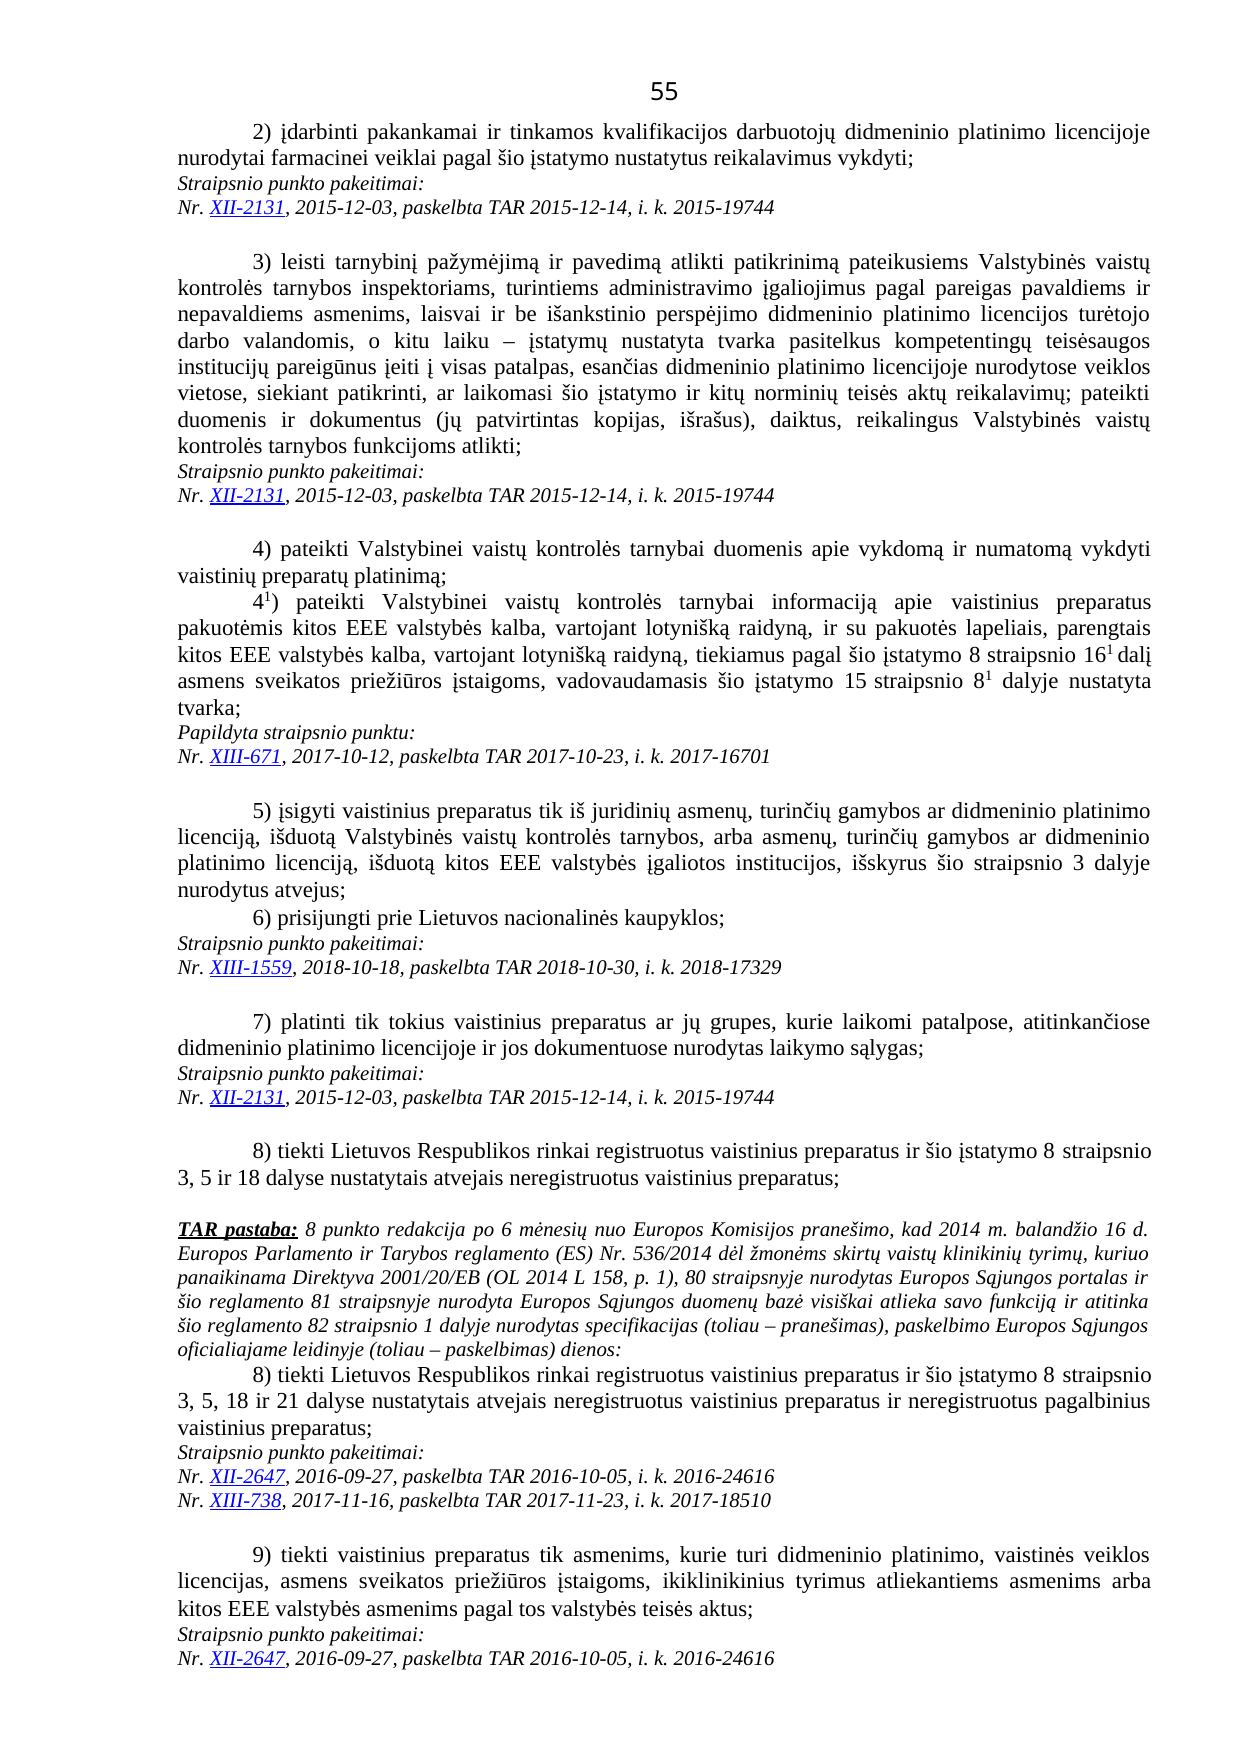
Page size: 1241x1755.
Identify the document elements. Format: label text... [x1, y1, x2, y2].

text Nr. XIII-738, 2017-11-16, paskelbta TAR 2017-11-23, i. k. 2017-18510 [177, 1488, 1152, 1512]
text Straipsnio punkto pakeitimai: [177, 1440, 1152, 1464]
text 5) įsigyti vaistinius preparatus tik iš juridinių asmenų, turinčių gamybos ar didmeninio platinimo licenciją, išduotą Valstybinės vaistų kontrolės tarnybos, arba asmenų, turinčių gamybos ar didmeninio platinimo licenciją, išduotą kitos EEE valstybės įgaliotos institucijos, išskyrus šio straipsnio 3 dalyje nurodytus atvejus; [177, 797, 1152, 902]
text Nr. XIII-1559, 2018-10-18, paskelbta TAR 2018-10-30, i. k. 2018-17329 [177, 955, 1152, 979]
text 3) leisti tarnybinį pažymėjimą ir pavedimą atlikti patikrinimą pateikusiems Valstybinės vaistų kontrolės tarnybos inspektoriams, turintiems administravimo įgaliojimus pagal pareigas pavaldiems ir nepavaldiems asmenims, laisvai ir be išankstinio perspėjimo didmeninio platinimo licencijos turėtojo darbo valandomis, o kitu laiku – įstatymų nustatyta tvarka pasitelkus kompetentingų teisėsaugos institucijų pareigūnus įeiti į visas patalpas, esančias didmeninio platinimo licencijoje nurodytose veiklos vietose, siekiant patikrinti, ar laikomasi šio įstatymo ir kitų norminių teisės aktų reikalavimų; pateikti duomenis ir dokumentus (jų patvirtintas kopijas, išrašus), daiktus, reikalingus Valstybinės vaistų kontrolės tarnybos funkcijoms atlikti; [177, 248, 1152, 458]
text TAR pastaba: 8 punkto redakcija po 6 mėnesių nuo Europos Komisijos pranešimo, kad 2014 m. balandžio 16 d. Europos Parlamento ir Tarybos reglamento (ES) Nr. 536/2014 dėl žmonėms skirtų vaistų klinikinių tyrimų, kuriuo panaikinama Direktyva 2001/20/EB (OL 2014 L 158, p. 1), 80 straipsnyje nurodytas Europos Sąjungos portalas ir šio reglamento 81 straipsnyje nurodyta Europos Sąjungos duomenų bazė visiškai atlieka savo funkciją ir atitinka šio reglamento 82 straipsnio 1 dalyje nurodytas specifikacijas (toliau – pranešimas), paskelbimo Europos Sąjungos oficialiajame leidinyje (toliau – paskelbimas) dienos: [177, 1216, 1152, 1361]
text Nr. XII-2131, 2015-12-03, paskelbta TAR 2015-12-14, i. k. 2015-19744 [177, 1084, 1152, 1109]
text Straipsnio punkto pakeitimai: [177, 931, 1152, 955]
text Nr. XIII-671, 2017-10-12, paskelbta TAR 2017-10-23, i. k. 2017-16701 [177, 744, 1152, 768]
text Straipsnio punkto pakeitimai: [177, 1061, 1152, 1084]
text Nr. XII-2131, 2015-12-03, paskelbta TAR 2015-12-14, i. k. 2015-19744 [177, 483, 1152, 507]
text Nr. XII-2131, 2015-12-03, paskelbta TAR 2015-12-14, i. k. 2015-19744 [177, 195, 1152, 219]
text 6) prisijungti prie Lietuvos nacionalinės kaupyklos; [177, 902, 1152, 931]
text 9) tiekti vaistinius preparatus tik asmenims, kurie turi didmeninio platinimo, vaistinės veiklos licencijas, asmens sveikatos priežiūros įstaigoms, ikiklinikinius tyrimus atliekantiems asmenims arba kitos EEE valstybės asmenims pagal tos valstybės teisės aktus; [177, 1541, 1152, 1622]
text Nr. XII-2647, 2016-09-27, paskelbta TAR 2016-10-05, i. k. 2016-24616 [177, 1464, 1152, 1488]
text 2) įdarbinti pakankamai ir tinkamos kvalifikacijos darbuotojų didmeninio platinimo licencijoje nurodytai farmacinei veiklai pagal šio įstatymo nustatytus reikalavimus vykdyti; [177, 118, 1152, 171]
text 4) pateikti Valstybinei vaistų kontrolės tarnybai duomenis apie vykdomą ir numatomą vykdyti vaistinių preparatų platinimą; [177, 535, 1152, 588]
text 8) tiekti Lietuvos Respublikos rinkai registruotus vaistinius preparatus ir šio įstatymo 8 straipsnio 3, 5, 18 ir 21 dalyse nustatytais atvejais neregistruotus vaistinius preparatus ir neregistruotus pagalbinius vaistinius preparatus; [177, 1361, 1152, 1440]
text Straipsnio punkto pakeitimai: [177, 458, 1152, 483]
text 41) pateikti Valstybinei vaistų kontrolės tarnybai informaciją apie vaistinius preparatus pakuotėmis kitos EEE valstybės kalba, vartojant lotynišką raidyną, ir su pakuotės lapeliais, parengtais kitos EEE valstybės kalba, vartojant lotynišką raidyną, tiekiamus pagal šio įstatymo 8 straipsnio 161 dalį asmens sveikatos priežiūros įstaigoms, vadovaudamasis šio įstatymo 15 straipsnio 81 dalyje nustatyta tvarka; [177, 588, 1152, 720]
text 8) tiekti Lietuvos Respublikos rinkai registruotus vaistinius preparatus ir šio įstatymo 8 straipsnio 3, 5 ir 18 dalyse nustatytais atvejais neregistruotus vaistinius preparatus; [177, 1137, 1152, 1190]
text Straipsnio punkto pakeitimai: [177, 171, 1152, 195]
text 7) platinti tik tokius vaistinius preparatus ar jų grupes, kurie laikomi patalpose, atitinkančiose didmeninio platinimo licencijoje ir jos dokumentuose nurodytas laikymo sąlygas; [177, 1008, 1152, 1061]
text Papildyta straipsnio punktu: [177, 720, 1152, 744]
text Nr. XII-2647, 2016-09-27, paskelbta TAR 2016-10-05, i. k. 2016-24616 [177, 1646, 1152, 1670]
text Straipsnio punkto pakeitimai: [177, 1622, 1152, 1646]
